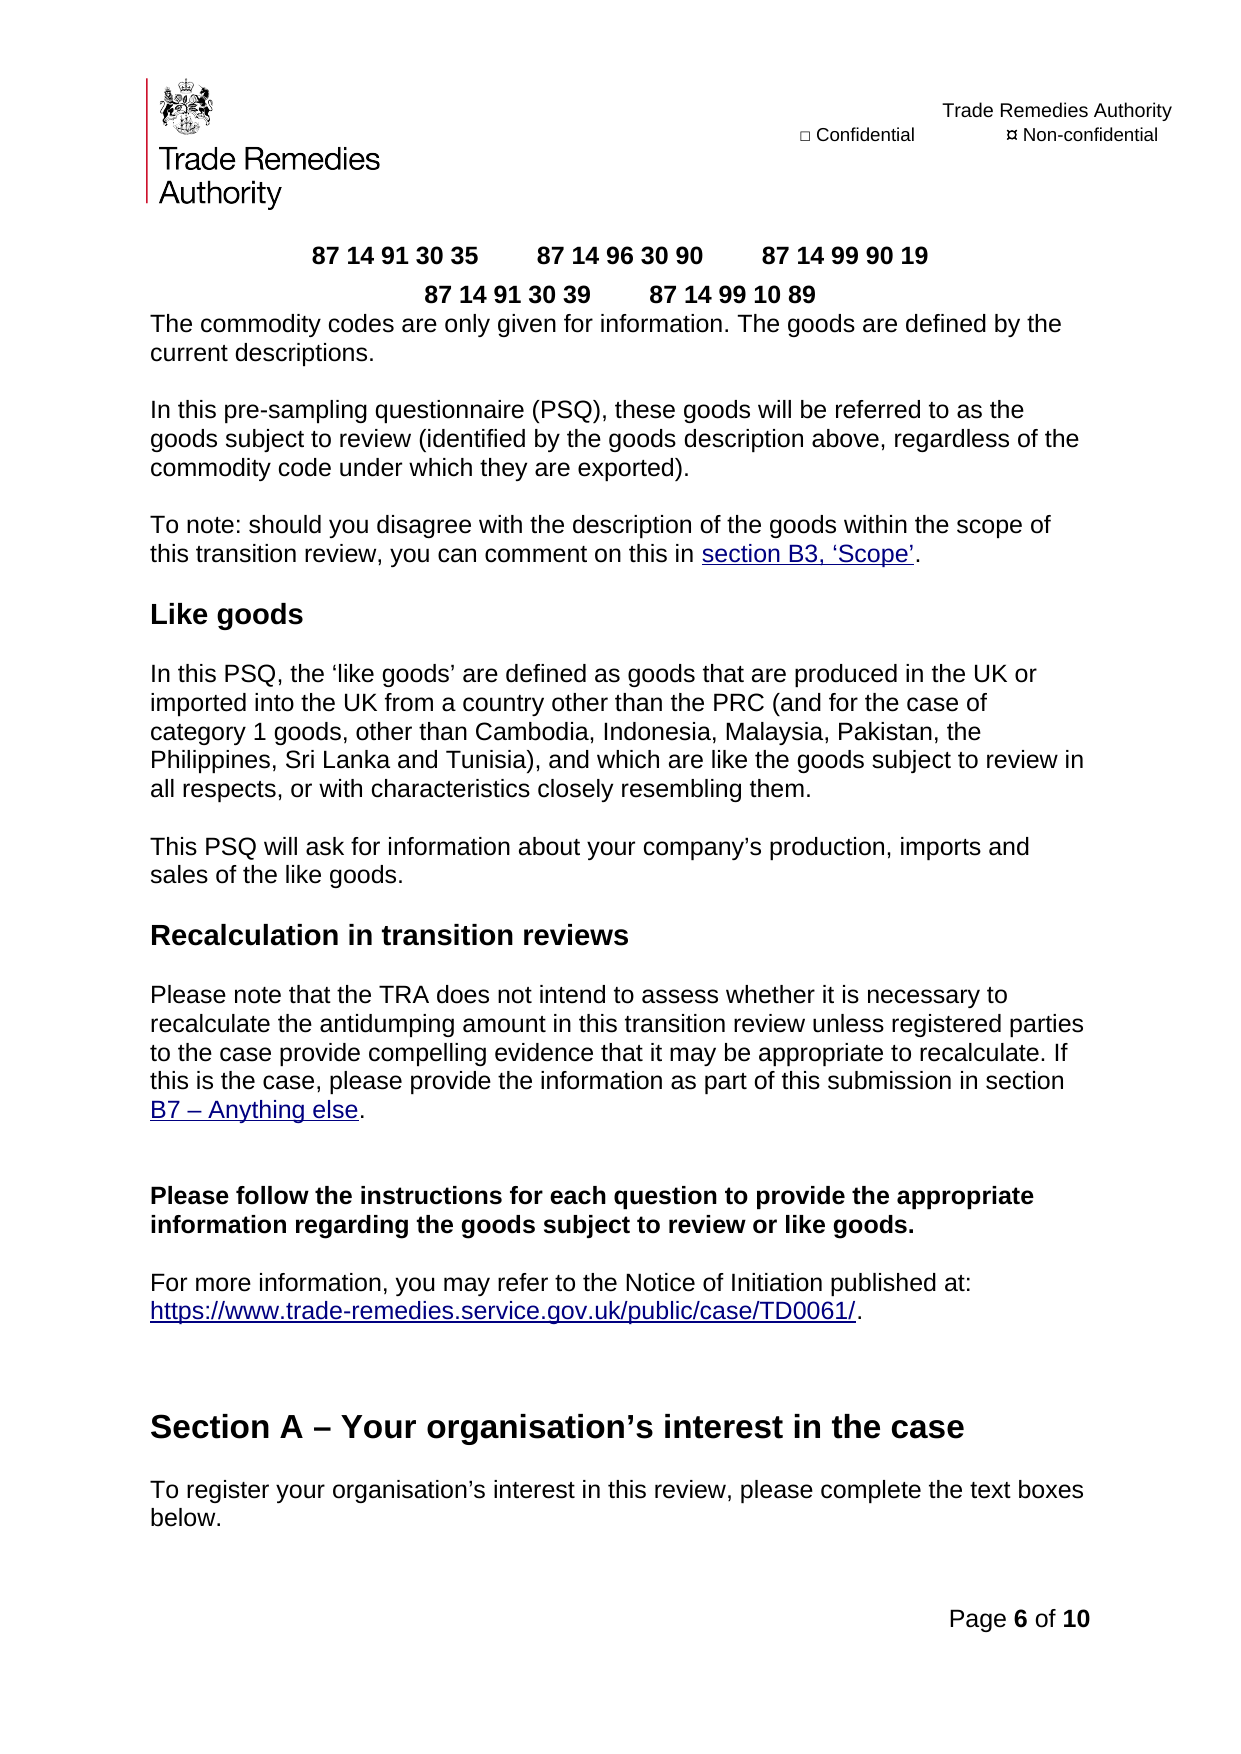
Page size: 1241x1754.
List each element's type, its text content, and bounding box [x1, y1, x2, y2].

text Please follow the instructions for each question to provide the appropriate information regarding the goods subject to review or like goods. [150, 1181, 1090, 1239]
text To note: should you disagree with the description of the goods within the scope of this transition review, you can comment on this in section B3, ‘Scope’. [150, 510, 1090, 568]
text 87 14 91 30 39 87 14 99 10 89 [150, 280, 1090, 309]
text In this pre-sampling questionnaire (PSQ), these goods will be referred to as the goods subject to review (identified by the goods description above, regardless of the commodity code under which they are exported). [150, 395, 1090, 482]
text Like goods [150, 597, 1090, 630]
text To register your organisation’s interest in this review, please complete the text boxes below. [150, 1475, 1090, 1532]
text Please note that the TRA does not intend to assess whether it is necessary to recalculate the antidumping amount in this transition review unless registered parties to the case provide compelling evidence that it may be appropriate to recalculate. If this is the case, please provide the information as part of this submission in section B7 – Anything else. [150, 980, 1090, 1124]
text 87 14 91 30 35 87 14 96 30 90 87 14 99 90 19 [150, 241, 1090, 270]
text For more information, you may refer to the Notice of Initiation published at: https://www.trade-remedies.service.gov.uk/public/case/TD0061/. [150, 1267, 1090, 1325]
text In this PSQ, the ‘like goods’ are defined as goods that are produced in the UK or imported into the UK from a country other than the PRC (and for the case of category 1 goods, other than Cambodia, Indonesia, Malaysia, Pakistan, the Philippines, Sri Lanka and Tunisia), and which are like the goods subject to review in all respects, or with characteristics closely resembling them. [150, 659, 1090, 803]
text Recalculation in transition reviews [150, 918, 1090, 951]
text The commodity codes are only given for information. The goods are defined by the current descriptions. [150, 309, 1090, 367]
text This PSQ will ask for information about your company’s production, imports and sales of the like goods. [150, 831, 1090, 889]
subtitle Section A – Your organisation’s interest in the case [150, 1407, 1090, 1446]
